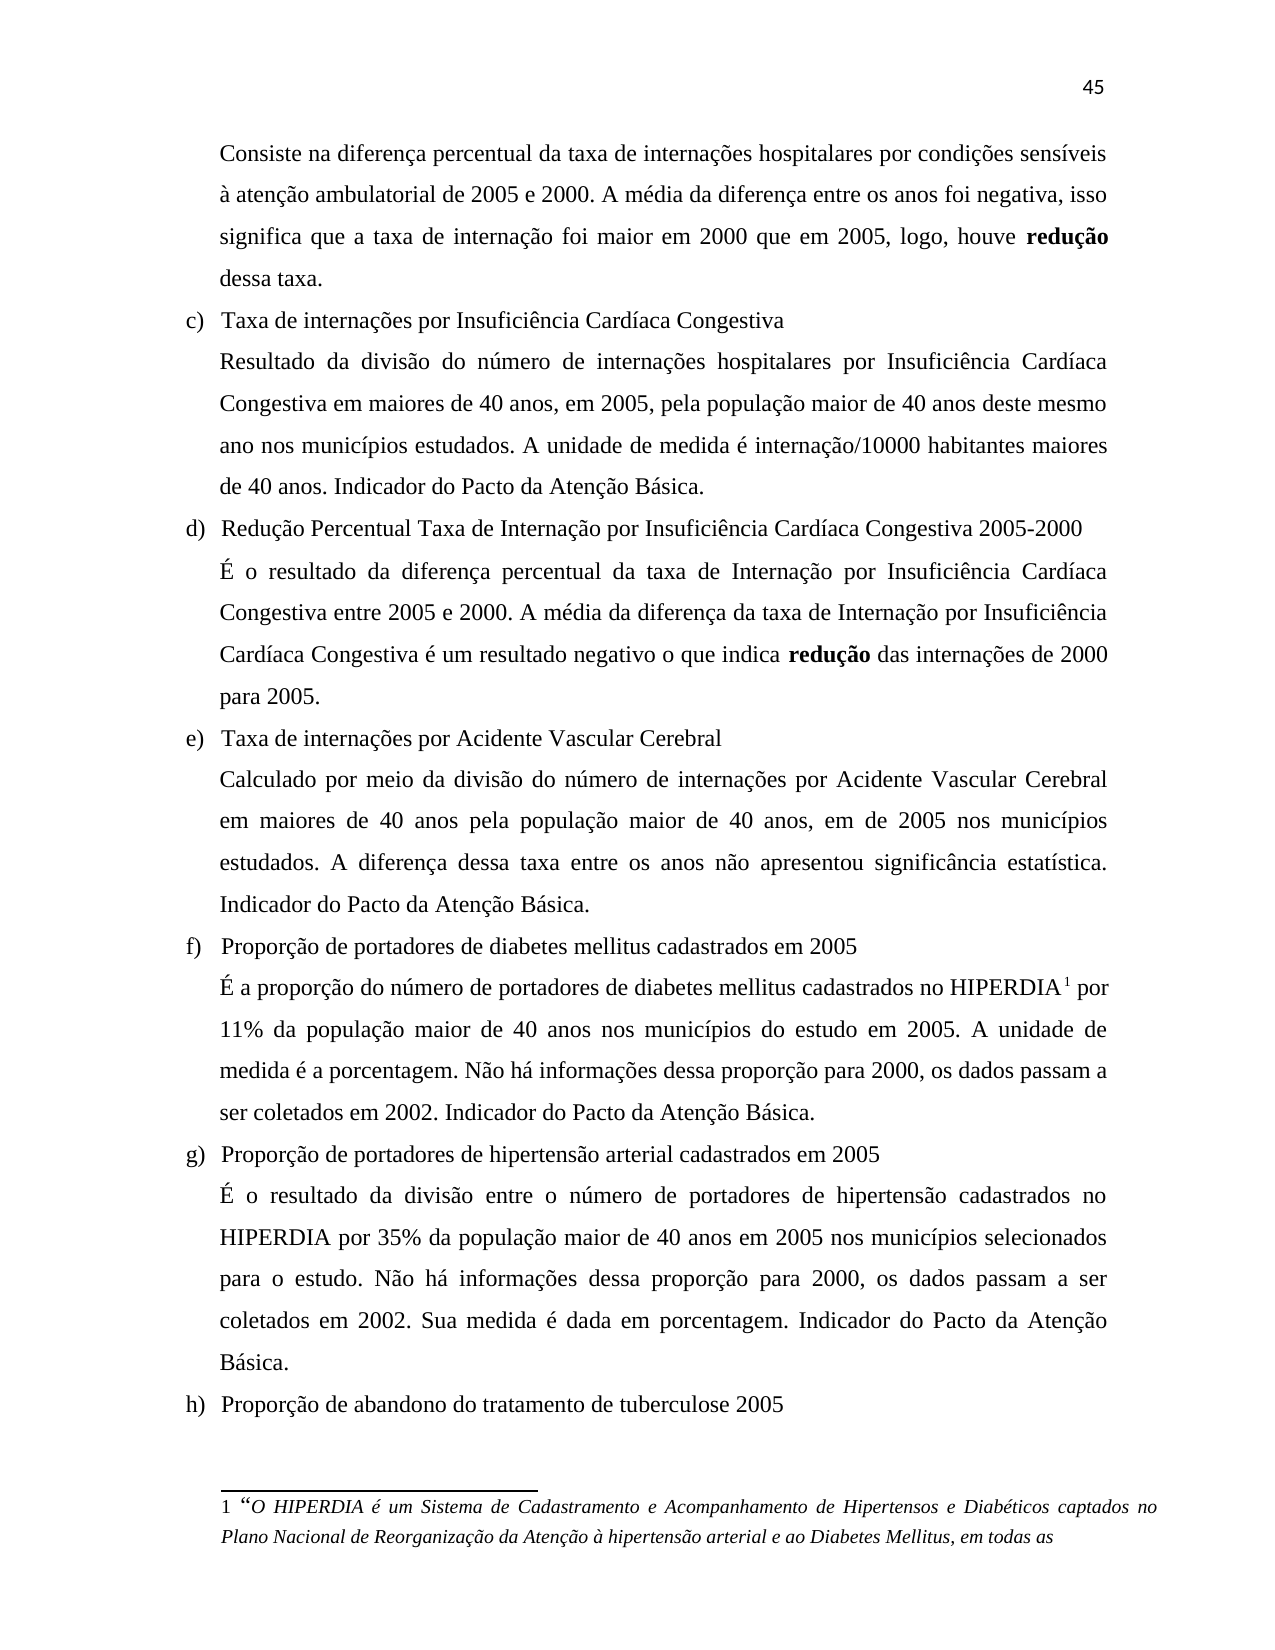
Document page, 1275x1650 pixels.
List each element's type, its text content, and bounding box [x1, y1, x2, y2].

list Proporção de portadores de hipertensão arterial cadastrados em 2005 [186, 1140, 1109, 1168]
text Resultado da divisão do número de internações hospitalares por Insuficiência Cardíaca Congestiva em maiores de 40 anos, em 2005, pela população maior de 40 anos deste mesmo ano nos municípios estudados. A unidade de medida é internação/10000 habitantes maiores de 40 anos. Indicador do Pacto da Atenção Básica. [219, 347, 1109, 500]
list Proporção de abandono do tratamento de tuberculose 2005 [186, 1390, 1109, 1418]
list Proporção de portadores de diabetes mellitus cadastrados em 2005 [186, 932, 1109, 960]
text Calculado por meio da divisão do número de internações por Acidente Vascular Cerebral em maiores de 40 anos pela população maior de 40 anos, em de 2005 nos municípios estudados. A diferença dessa taxa entre os anos não apresentou significância estatística. Indicador do Pacto da Atenção Básica. [219, 765, 1109, 917]
list Redução Percentual Taxa de Internação por Insuficiência Cardíaca Congestiva 2005-2000 [186, 514, 1109, 542]
text Consiste na diferença percentual da taxa de internações hospitalares por condições sensíveis à atenção ambulatorial de 2005 e 2000. A média da diferença entre os anos foi negativa, isso significa que a taxa de internação foi maior em 2000 que em 2005, logo, houve redução dessa taxa. [219, 139, 1109, 291]
text É o resultado da diferença percentual da taxa de Internação por Insuficiência Cardíaca Congestiva entre 2005 e 2000. A média da diferença da taxa de Internação por Insuficiência Cardíaca Congestiva é um resultado negativo o que indica redução das internações de 2000 para 2005. [219, 557, 1109, 709]
list Taxa de internações por Acidente Vascular Cerebral [186, 724, 1109, 751]
list Taxa de internações por Insuficiência Cardíaca Congestiva [186, 306, 1109, 333]
text É o resultado da divisão entre o número de portadores de hipertensão cadastrados no HIPERDIA por 35% da população maior de 40 anos em 2005 nos municípios selecionados para o estudo. Não há informações dessa proporção para 2000, os dados passam a ser coletados em 2002. Sua medida é dada em porcentagem. Indicador do Pacto da Atenção Básica. [219, 1181, 1109, 1375]
text “O HIPERDIA é um Sistema de Cadastramento e Acompanhamento de Hipertensos e Diabéticos captados no Plano Nacional de Reorganização da Atenção à hipertensão arterial e ao Diabetes Mellitus, em todas as [221, 1492, 1161, 1547]
text É a proporção do número de portadores de diabetes mellitus cadastrados no HIPERDIA por 11% da população maior de 40 anos nos municípios do estudo em 2005. A unidade de medida é a porcentagem. Não há informações dessa proporção para 2000, os dados passam a ser coletados em 2002. Indicador do Pacto da Atenção Básica. [219, 973, 1109, 1126]
